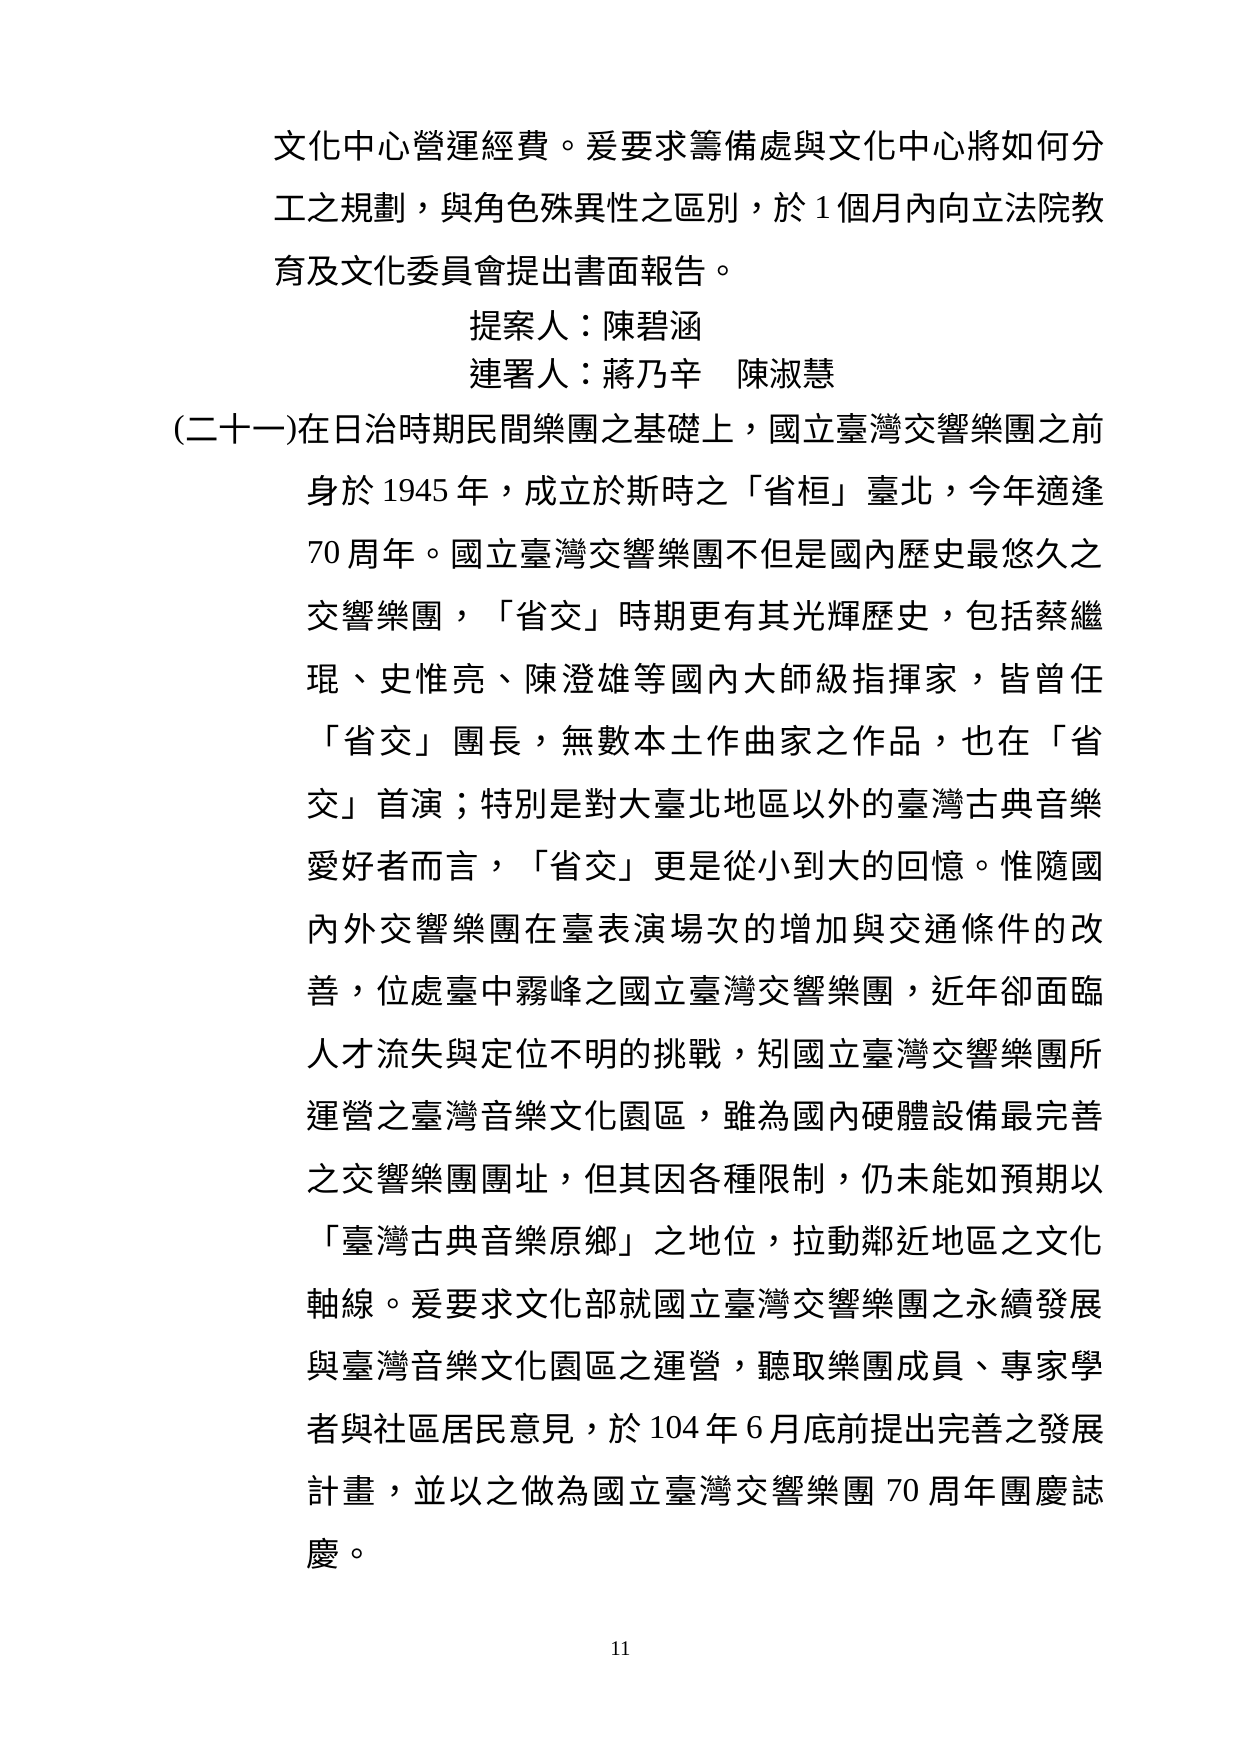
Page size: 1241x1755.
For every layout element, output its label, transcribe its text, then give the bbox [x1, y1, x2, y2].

text (二十一)在日治時期民間樂團之基礎上，國立臺灣交響樂團之前身於1945年，成立於斯時之「省桓」臺北，今年適逢70周年。國立臺灣交響樂團不但是國內歷史最悠久之交響樂團，「省交」時期更有其光輝歷史，包括蔡繼琨、史惟亮、陳澄雄等國內大師級指揮家，皆曾任「省交」團長，無數本土作曲家之作品，也在「省交」首演；特別是對大臺北地區以外的臺灣古典音樂愛好者而言，「省交」更是從小到大的回憶。惟隨國內外交響樂團在臺表演場次的增加與交通條件的改善，位處臺中霧峰之國立臺灣交響樂團，近年卻面臨人才流失與定位不明的挑戰，矧國立臺灣交響樂團所運營之臺灣音樂文化園區，雖為國內硬體設備最完善之交響樂團團址，但其因各種限制，仍未能如預期以「臺灣古典音樂原鄉」之地位，拉動鄰近地區之文化軸線。爰要求文化部就國立臺灣交響樂團之永續發展與臺灣音樂文化園區之運營，聽取樂團成員、專家學者與社區居民意見，於104年6月底前提出完善之發展計畫，並以之做為國立臺灣交響樂團70周年團慶誌慶。 [173, 396, 1104, 1583]
text 提案人：陳碧涵 [136, 300, 1104, 348]
text 連署人：蔣乃辛 陳淑慧 [136, 348, 1104, 396]
text 文化中心營運經費。爰要求籌備處與文化中心將如何分工之規劃，與角色殊異性之區別，於1個月內向立法院教育及文化委員會提出書面報告。 [173, 112, 1104, 300]
